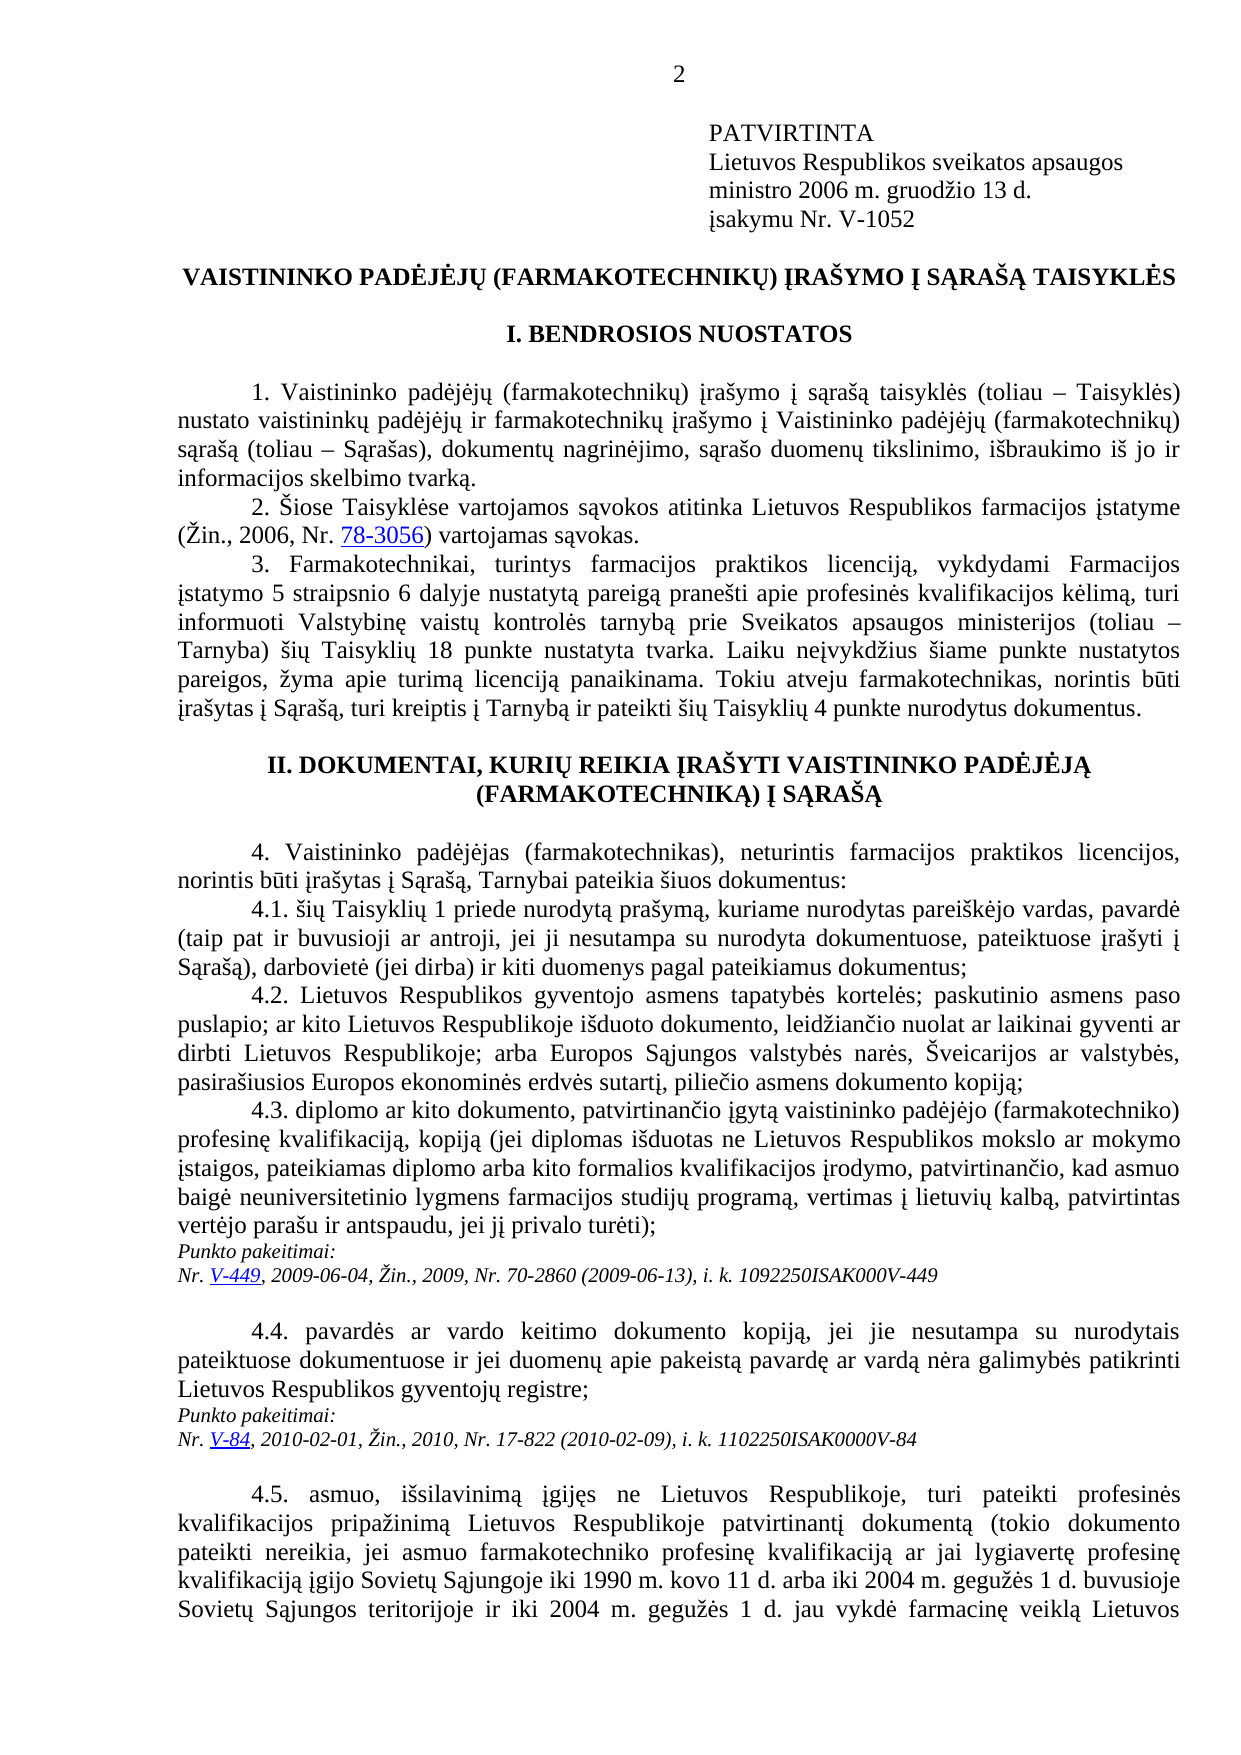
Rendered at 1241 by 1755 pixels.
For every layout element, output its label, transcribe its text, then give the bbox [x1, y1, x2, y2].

text įsakymu Nr. V-1052 [177, 204, 1181, 233]
text 4.2. Lietuvos Respublikos gyventojo asmens tapatybės kortelės; paskutinio asmens paso puslapio; ar kito Lietuvos Respublikoje išduoto dokumento, leidžiančio nuolat ar laikinai gyventi ar dirbti Lietuvos Respublikoje; arba Europos Sąjungos valstybės narės, Šveicarijos ar valstybės, pasirašiusios Europos ekonominės erdvės sutartį, piliečio asmens dokumento kopiją; [177, 981, 1181, 1096]
text Punkto pakeitimai: [177, 1239, 1181, 1263]
text 4.1. šių Taisyklių 1 priede nurodytą prašymą, kuriame nurodytas pareiškėjo vardas, pavardė (taip pat ir buvusioji ar antroji, jei ji nesutampa su nurodyta dokumentuose, pateiktuose įrašyti į Sąrašą), darbovietė (jei dirba) ir kiti duomenys pagal pateikiamus dokumentus; [177, 894, 1181, 981]
text Punkto pakeitimai: [177, 1402, 1181, 1427]
text 4.3. diplomo ar kito dokumento, patvirtinančio įgytą vaistininko padėjėjo (farmakotechniko) profesinę kvalifikaciją, kopiją (jei diplomas išduotas ne Lietuvos Respublikos mokslo ar mokymo įstaigos, pateikiamas diplomo arba kito formalios kvalifikacijos įrodymo, patvirtinančio, kad asmuo baigė neuniversitetinio lygmens farmacijos studijų programą, vertimas į lietuvių kalbą, patvirtintas vertėjo parašu ir antspaudu, jei jį privalo turėti); [177, 1096, 1181, 1239]
text VAISTININKO PADĖJĖJŲ (FARMAKOTECHNIKŲ) ĮRAŠYMO Į SĄRAŠĄ TAISYKLĖS [177, 262, 1181, 291]
text Nr. V-84, 2010-02-01, Žin., 2010, Nr. 17-822 (2010-02-09), i. k. 1102250ISAK0000V-84 [177, 1427, 1181, 1451]
text Nr. V-449, 2009-06-04, Žin., 2009, Nr. 70-2860 (2009-06-13), i. k. 1092250ISAK000V-449 [177, 1263, 1181, 1287]
text 1. Vaistininko padėjėjų (farmakotechnikų) įrašymo į sąrašą taisyklės (toliau – Taisyklės) nustato vaistininkų padėjėjų ir farmakotechnikų įrašymo į Vaistininko padėjėjų (farmakotechnikų) sąrašą (toliau – Sąrašas), dokumentų nagrinėjimo, sąrašo duomenų tikslinimo, išbraukimo iš jo ir informacijos skelbimo tvarką. [177, 377, 1181, 492]
text 2. Šiose Taisyklėse vartojamos sąvokos atitinka Lietuvos Respublikos farmacijos įstatyme (Žin., 2006, Nr. 78-3056) vartojamas sąvokas. [177, 492, 1181, 549]
text II. DOKUMENTAI, KURIŲ REIKIA ĮRAŠYTI VAISTININKO PADĖJĖJĄ (FARMAKOTECHNIKĄ) Į SĄRAŠĄ [177, 751, 1181, 808]
text I. BENDROSIOS NUOSTATOS [177, 319, 1181, 348]
text 3. Farmakotechnikai, turintys farmacijos praktikos licenciją, vykdydami Farmacijos įstatymo 5 straipsnio 6 dalyje nustatytą pareigą pranešti apie profesinės kvalifikacijos kėlimą, turi informuoti Valstybinę vaistų kontrolės tarnybą prie Sveikatos apsaugos ministerijos (toliau – Tarnyba) šių Taisyklių 18 punkte nustatyta tvarka. Laiku neįvykdžius šiame punkte nustatytos pareigos, žyma apie turimą licenciją panaikinama. Tokiu atveju farmakotechnikas, norintis būti įrašytas į Sąrašą, turi kreiptis į Tarnybą ir pateikti šių Taisyklių 4 punkte nurodytus dokumentus. [177, 549, 1181, 722]
text PATVIRTINTA [709, 118, 1181, 147]
text Lietuvos Respublikos sveikatos apsaugos [177, 147, 1181, 176]
text 4. Vaistininko padėjėjas (farmakotechnikas), neturintis farmacijos praktikos licencijos, norintis būti įrašytas į Sąrašą, Tarnybai pateikia šiuos dokumentus: [177, 837, 1181, 894]
text 4.4. pavardės ar vardo keitimo dokumento kopiją, jei jie nesutampa su nurodytais pateiktuose dokumentuose ir jei duomenų apie pakeistą pavardę ar vardą nėra galimybės patikrinti Lietuvos Respublikos gyventojų registre; [177, 1316, 1181, 1402]
text 4.5. asmuo, išsilavinimą įgijęs ne Lietuvos Respublikoje, turi pateikti profesinės kvalifikacijos pripažinimą Lietuvos Respublikoje patvirtinantį dokumentą (tokio dokumento pateikti nereikia, jei asmuo farmakotechniko profesinę kvalifikaciją ar jai lygiavertę profesinę kvalifikaciją įgijo Sovietų Sąjungoje iki 1990 m. kovo 11 d. arba iki 2004 m. gegužės 1 d. buvusioje Sovietų Sąjungos teritorijoje ir iki 2004 m. gegužės 1 d. jau vykdė farmacinę veiklą Lietuvos [177, 1479, 1181, 1623]
text ministro 2006 m. gruodžio 13 d. [177, 176, 1181, 204]
